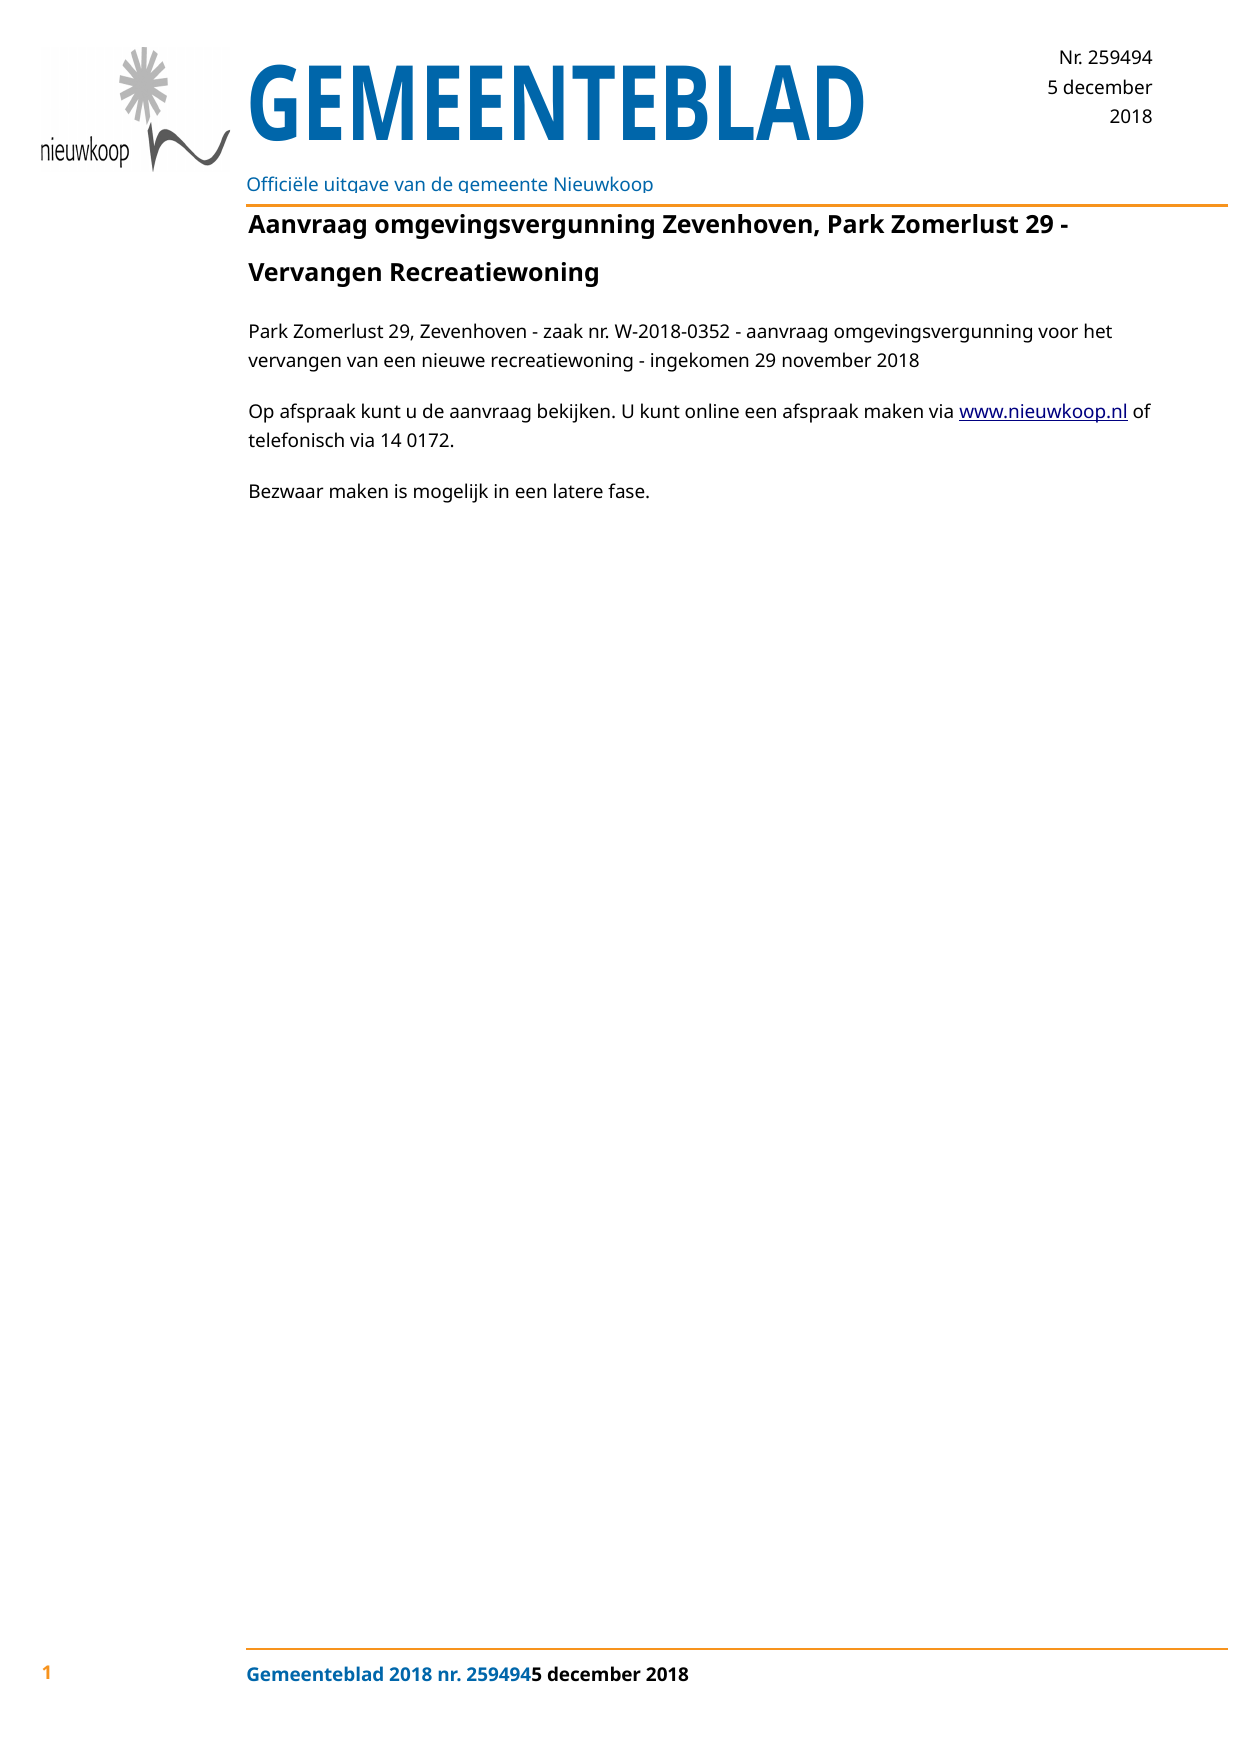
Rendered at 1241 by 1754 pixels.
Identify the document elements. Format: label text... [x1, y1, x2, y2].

text Park Zomerlust 29, Zevenhoven - zaak nr. W-2018-0352 - aanvraag omgevingsvergunning voor het vervangen van een nieuwe recreatiewoning - ingekomen 29 november 2018 [248, 318, 1152, 373]
picture [41, 47, 231, 172]
text Aanvraag omgevingsvergunning Zevenhoven, Park Zomerlust 29 - Vervangen Recreatiewoning [248, 207, 1152, 288]
text Op afspraak kunt u de aanvraag bekijken. U kunt online een afspraak maken via www.nieuwkoop.nl of telefonisch via 14 0172. [248, 398, 1152, 453]
text Bezwaar maken is mogelijk in een latere fase. [248, 478, 1152, 504]
